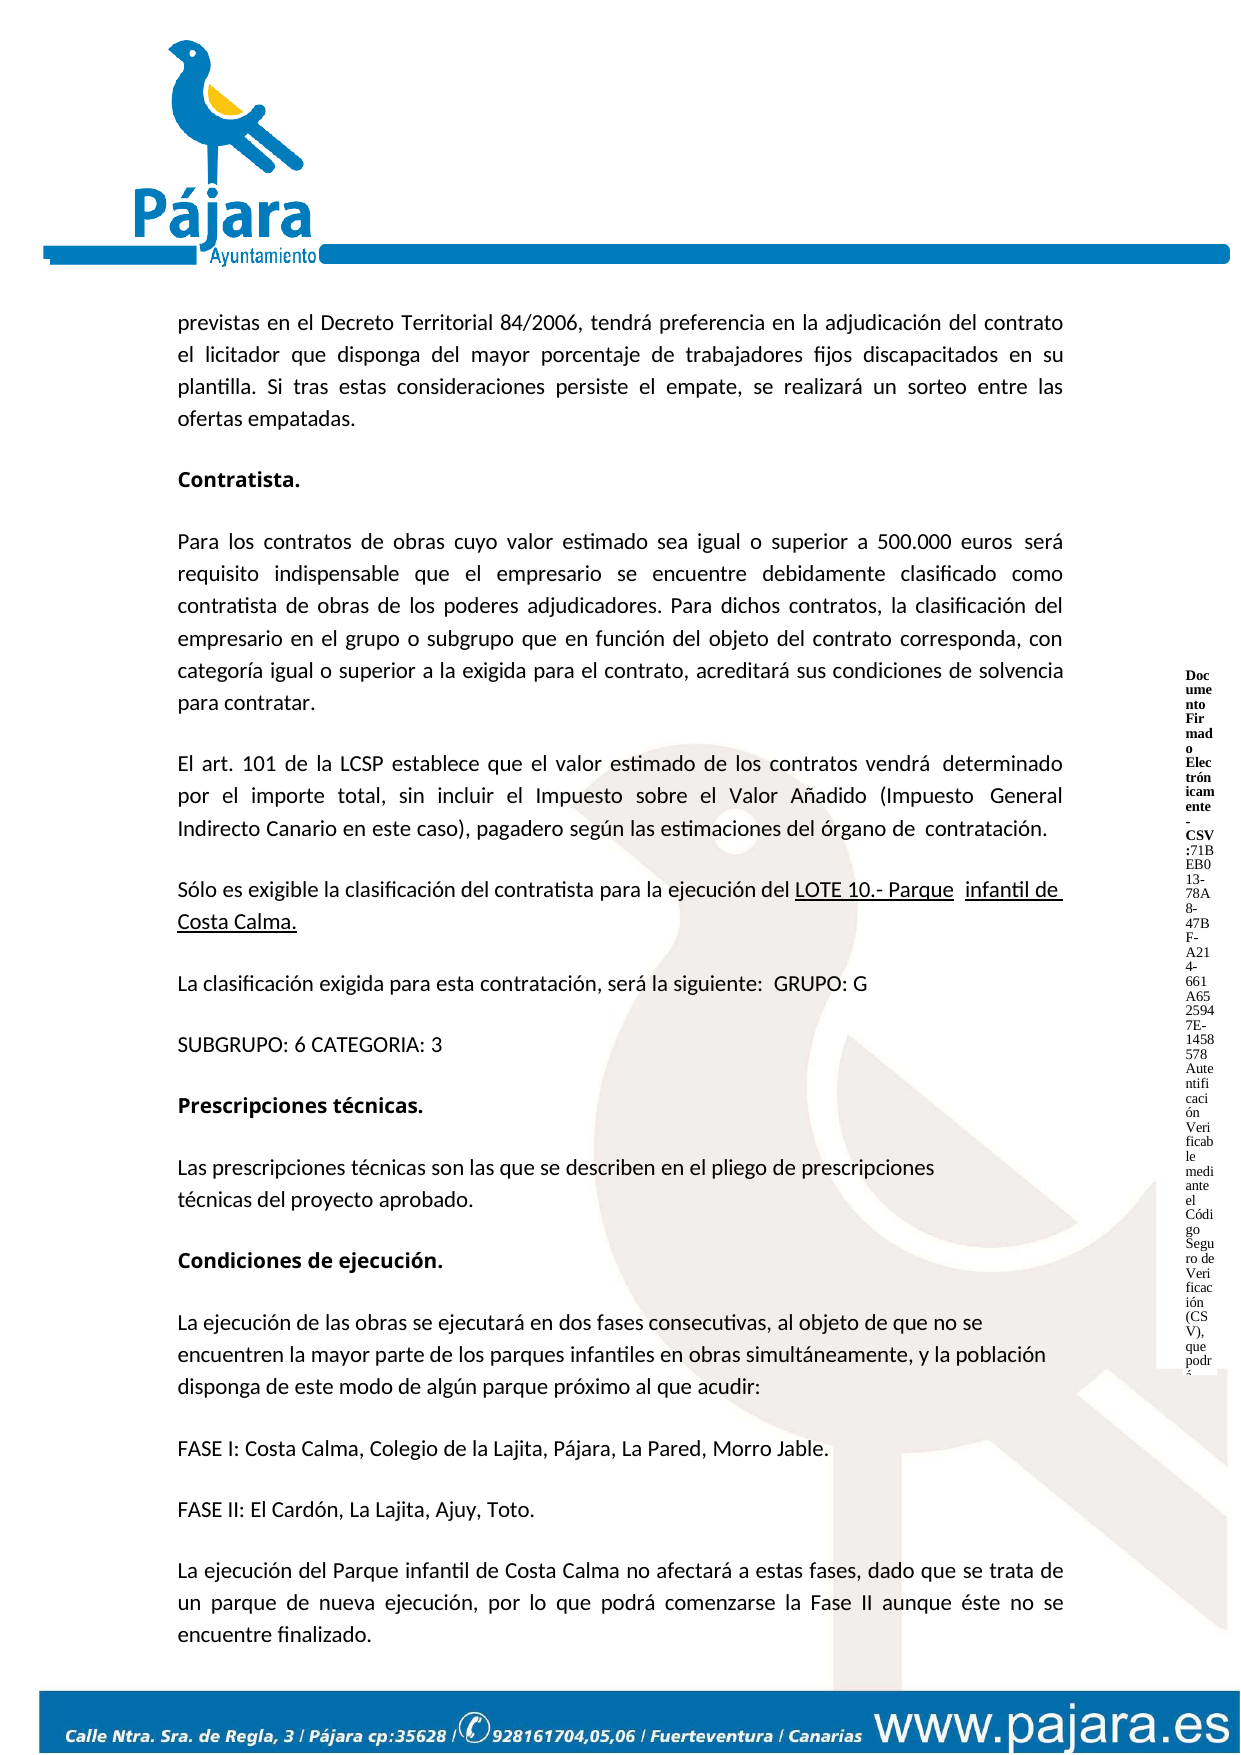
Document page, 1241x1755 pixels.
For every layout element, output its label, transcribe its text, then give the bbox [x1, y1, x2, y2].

text Documento Firmado Electrónicamente - CSV:71BEB013-78A8-47BF-A214-661A6525947E-1458578 Autentificación Verificable mediante el Código Seguro de Verificación (CSV), que podrá validar en https:\\sede.pajara.es [1185, 668, 1215, 1375]
text previstas en el Decreto Territorial 84/2006, tendrá preferencia en la adjudicación del contrato el licitador que disponga del mayor porcentaje de trabajadores fijos discapacitados en su plantilla. Si tras estas consideraciones persiste el empate, se realizará un sorteo entre las ofertas empatadas. [177, 308, 1064, 432]
text Contratista. [177, 465, 1241, 494]
text Para los contratos de obras cuyo valor estimado sea igual o superior a 500.000 euros será requisito indispensable que el empresario se encuentre debidamente clasificado como contratista de obras de los poderes adjudicadores. Para dichos contratos, la clasificación del empresario en el grupo o subgrupo que en función del objeto del contrato corresponda, con categoría igual o superior a la exigida para el contrato, acreditará sus condiciones de solvencia para contratar. [177, 527, 1064, 716]
